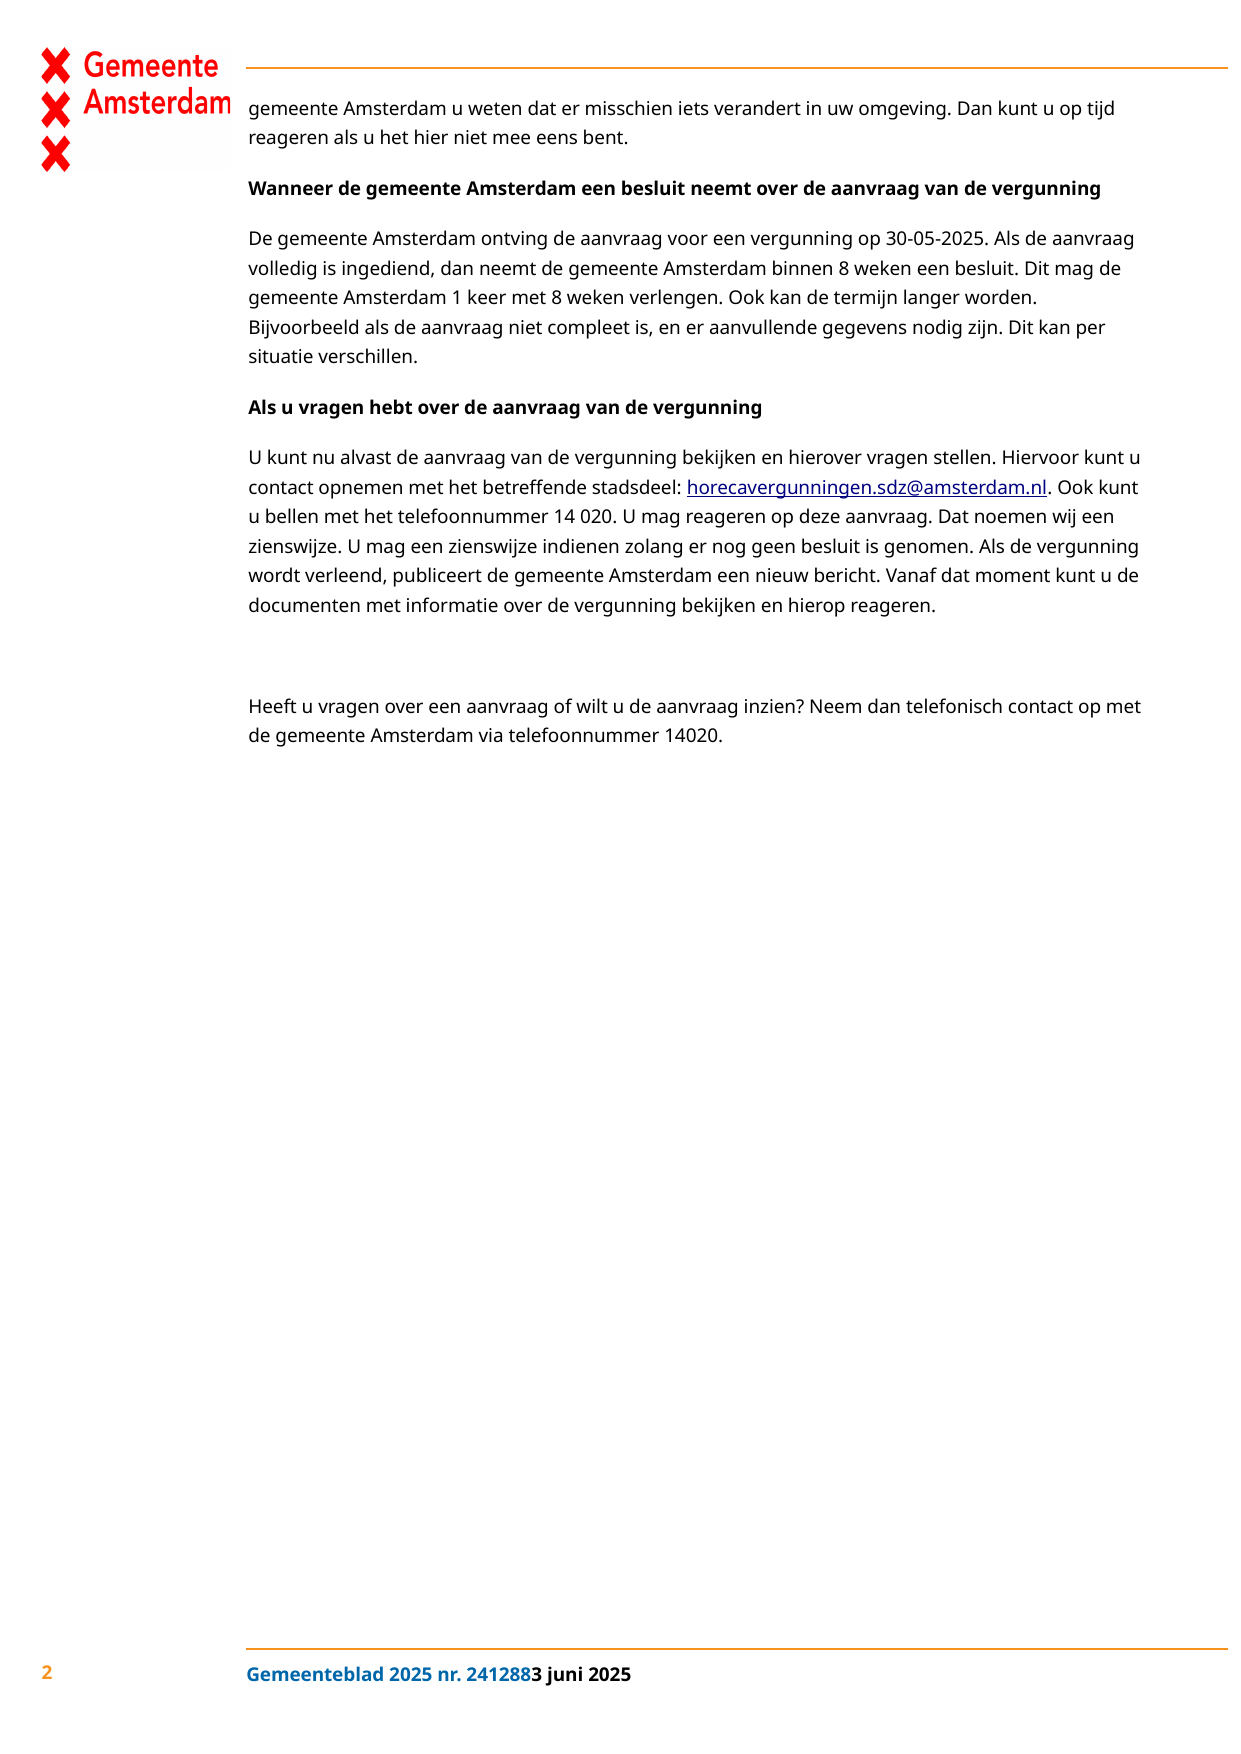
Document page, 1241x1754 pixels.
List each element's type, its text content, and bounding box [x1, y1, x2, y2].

text Heeft u vragen over een aanvraag of wilt u de aanvraag inzien? Neem dan telefonisch contact op met de gemeente Amsterdam via telefoonnummer 14020. [248, 693, 1152, 748]
text De gemeente Amsterdam ontving de aanvraag voor een vergunning op 30-05-2025. Als de aanvraag volledig is ingediend, dan neemt de gemeente Amsterdam binnen 8 weken een besluit. Dit mag de gemeente Amsterdam 1 keer met 8 weken verlengen. Ook kan de termijn langer worden. Bijvoorbeeld als de aanvraag niet compleet is, en er aanvullende gegevens nodig zijn. Dit kan per situatie verschillen. [248, 225, 1152, 369]
text gemeente Amsterdam u weten dat er misschien iets verandert in uw omgeving. Dan kunt u op tijd reageren als u het hier niet mee eens bent. [248, 95, 1152, 150]
text Als u vragen hebt over de aanvraag van de vergunning [248, 394, 1152, 420]
picture [41, 47, 231, 172]
text U kunt nu alvast de aanvraag van de vergunning bekijken en hierover vragen stellen. Hiervoor kunt u contact opnemen met het betreffende stadsdeel: horecavergunningen.sdz@amsterdam.nl. Ook kunt u bellen met het telefoonnummer 14 020. U mag reageren op deze aanvraag. Dat noemen wij een zienswijze. U mag een zienswijze indienen zolang er nog geen besluit is genomen. Als de vergunning wordt verleend, publiceert de gemeente Amsterdam een nieuw bericht. Vanaf dat moment kunt u de documenten met informatie over de vergunning bekijken en hierop reageren. [248, 444, 1152, 618]
text Wanneer de gemeente Amsterdam een besluit neemt over de aanvraag van de vergunning [248, 175, 1152, 201]
